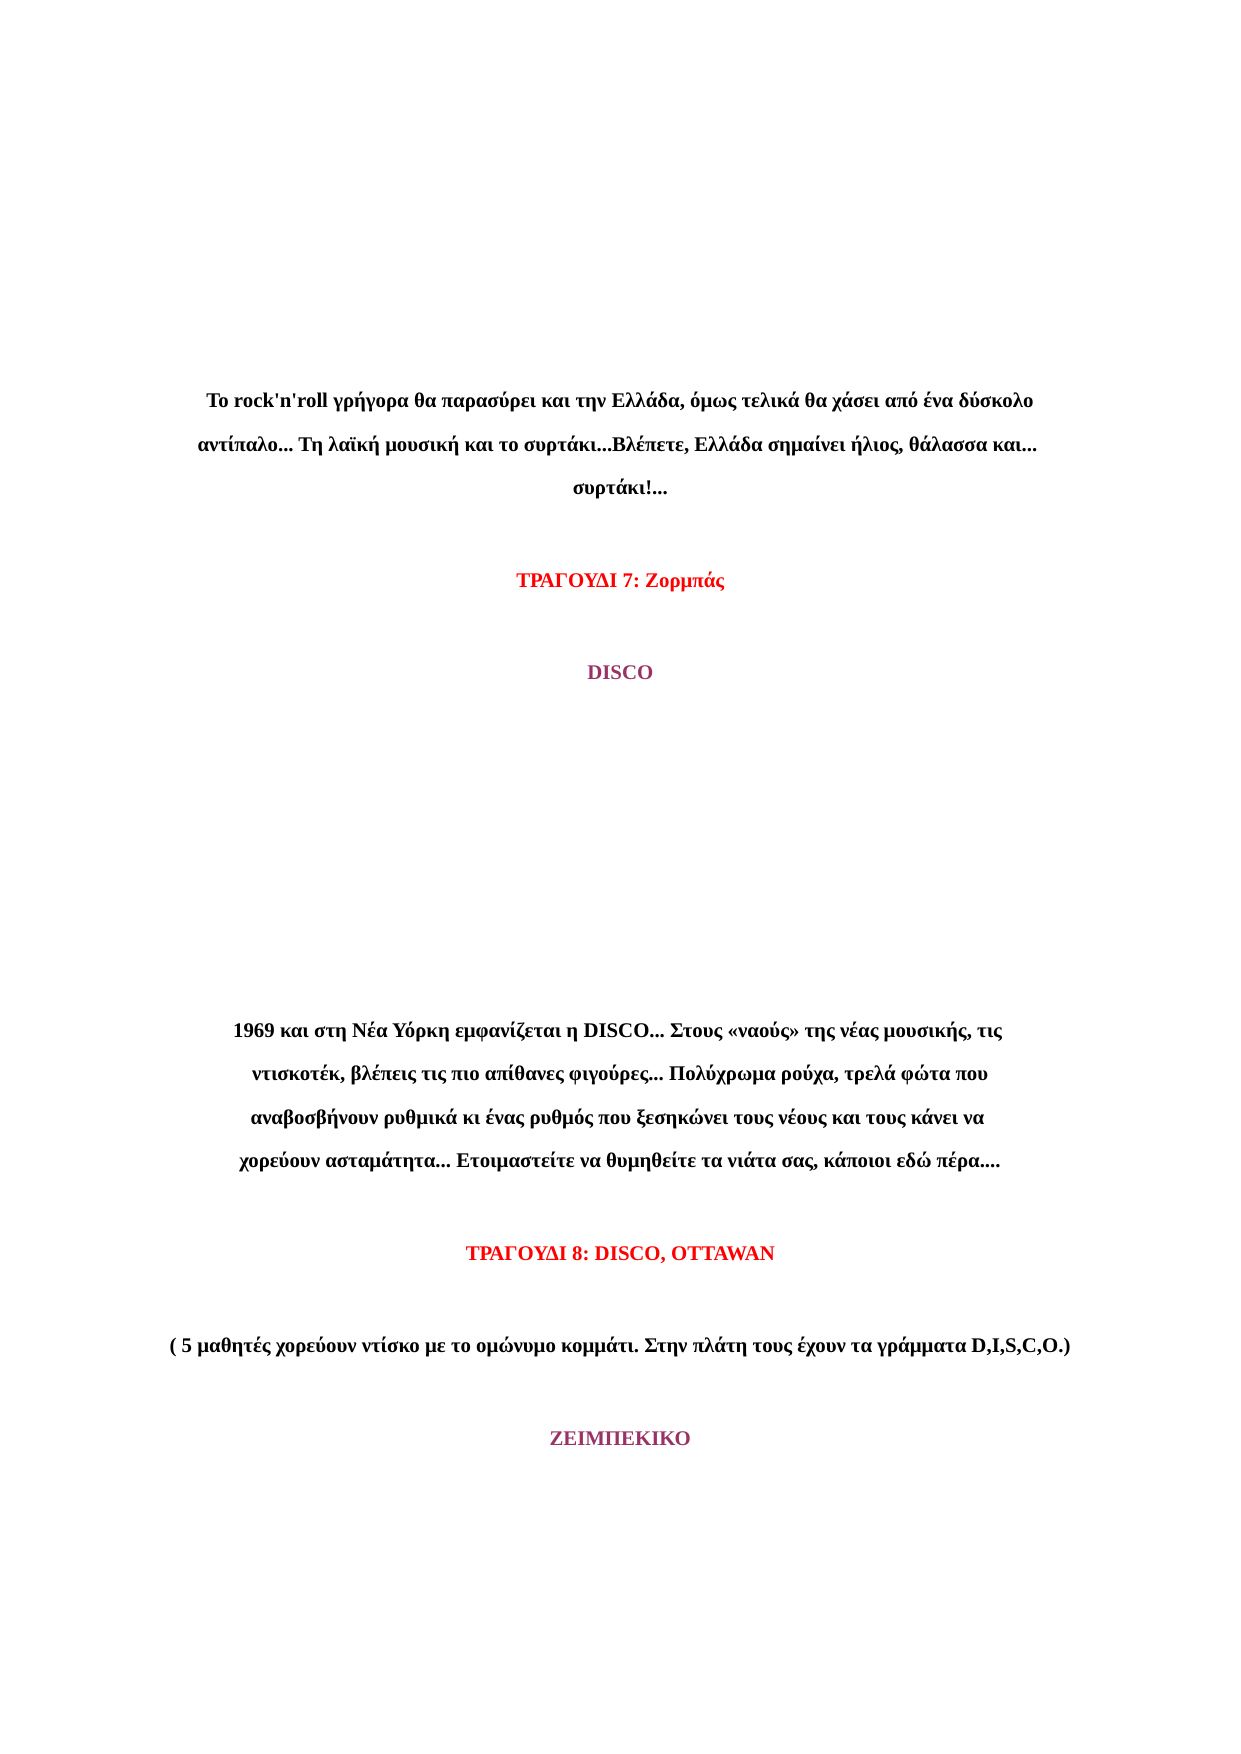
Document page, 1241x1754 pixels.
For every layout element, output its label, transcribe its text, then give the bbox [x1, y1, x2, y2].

text συρτάκι!... [118, 475, 1122, 499]
text ( 5 μαθητές χορεύουν ντίσκο με το ομώνυμο κομμάτι. Στην πλάτη τους έχουν τα γράμματα D,I,S,C,O.) [118, 1333, 1122, 1357]
text αναβοσβήνουν ρυθμικά κι ένας ρυθμός που ξεσηκώνει τους νέους και τους κάνει να [118, 1105, 1122, 1129]
text DISCO [118, 660, 1122, 684]
text ΤΡΑΓΟΥΔΙ 7: Ζορμπάς [118, 568, 1122, 592]
text ντισκοτέκ, βλέπεις τις πιο απίθανες φιγούρες... Πολύχρωμα ρούχα, τρελά φώτα που [118, 1061, 1122, 1085]
text αντίπαλο... Τη λαϊκή μουσική και το συρτάκι...Βλέπετε, Ελλάδα σημαίνει ήλιος, θάλασσα και... [118, 432, 1122, 456]
text ΖΕΙΜΠΕΚΙΚΟ [118, 1426, 1122, 1450]
text 1969 και στη Νέα Υόρκη εμφανίζεται η DISCO... Στους «ναούς» της νέας μουσικής, τις [118, 1018, 1122, 1042]
text χορεύουν ασταμάτητα... Ετοιμαστείτε να θυμηθείτε τα νιάτα σας, κάποιοι εδώ πέρα.... [118, 1148, 1122, 1172]
text ΤΡΑΓΟΥΔΙ 8: DISCO, OTTAWAN [118, 1241, 1122, 1265]
text Το rock'n'roll γρήγορα θα παρασύρει και την Ελλάδα, όμως τελικά θα χάσει από ένα δύσκολο [118, 388, 1122, 412]
